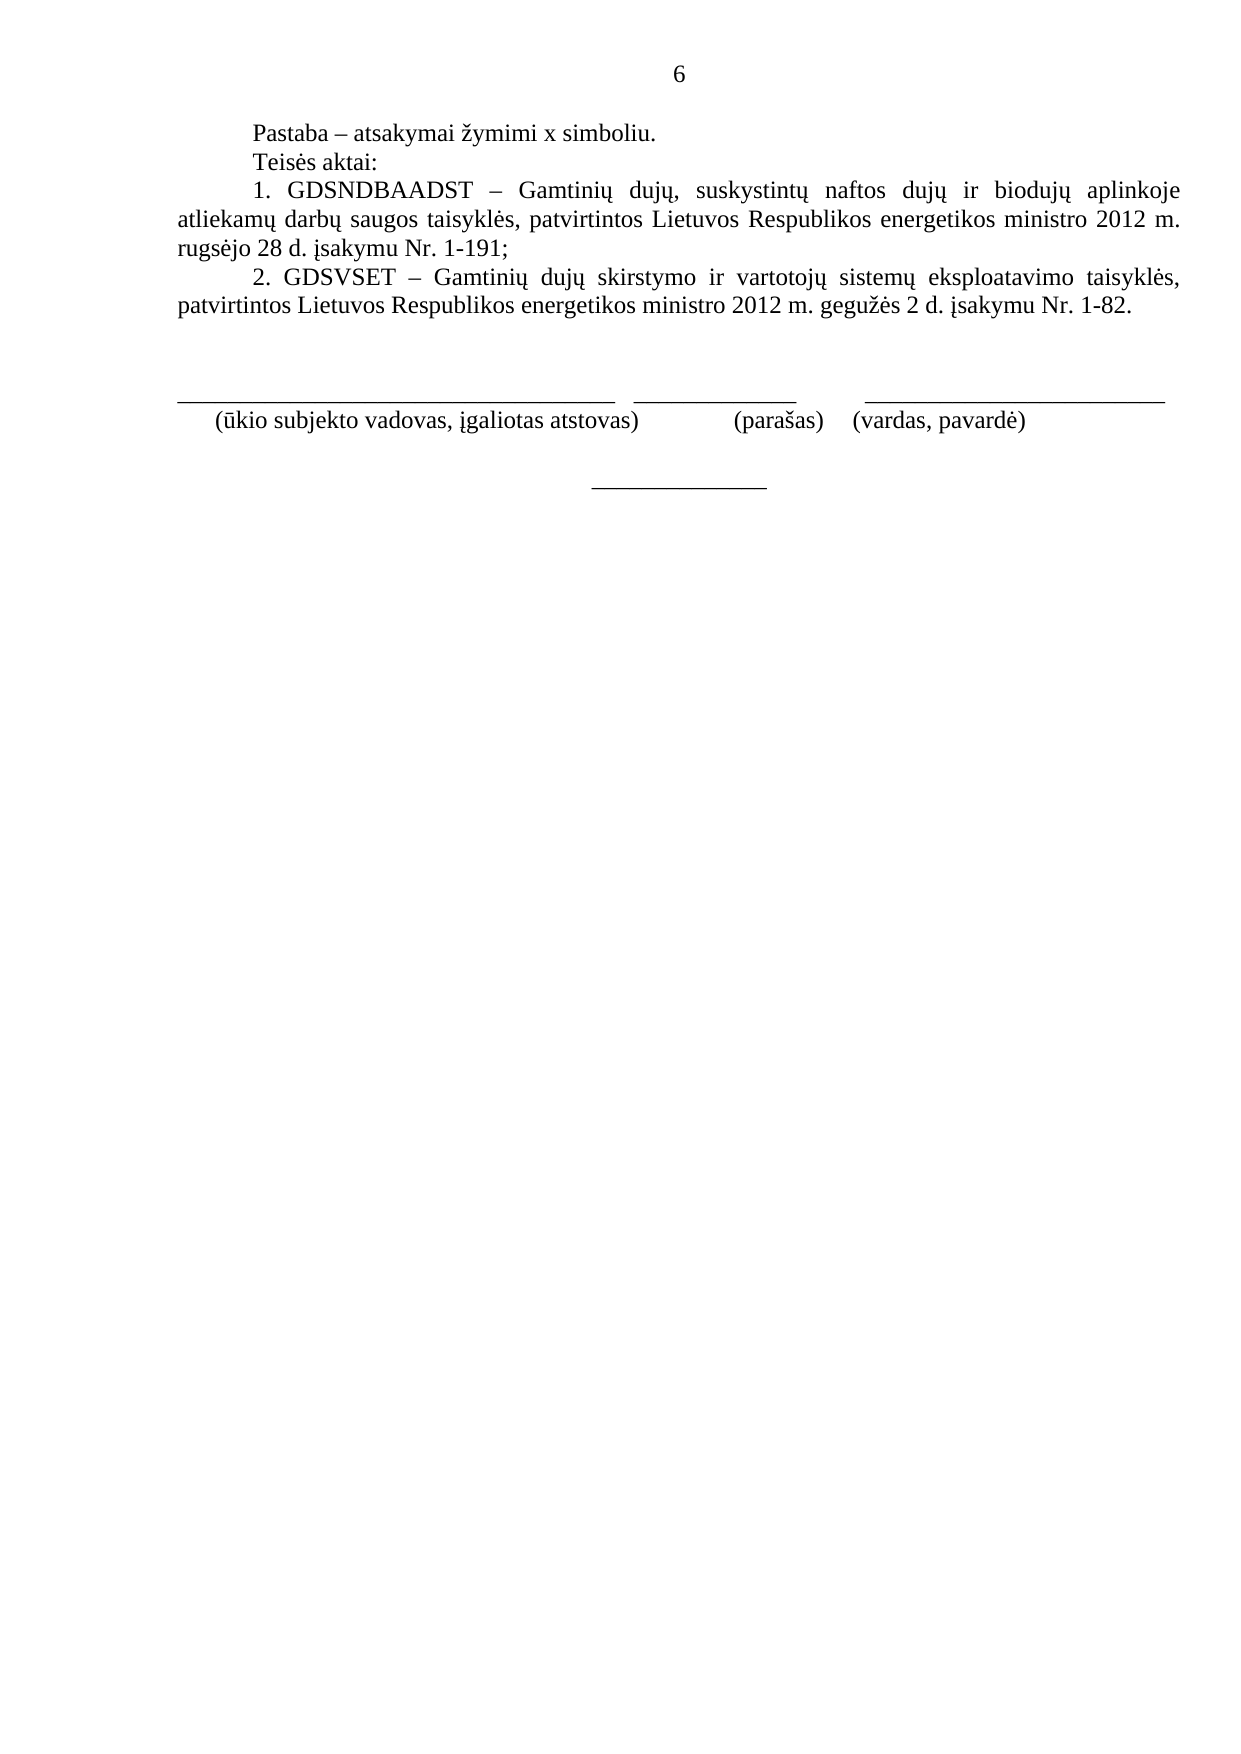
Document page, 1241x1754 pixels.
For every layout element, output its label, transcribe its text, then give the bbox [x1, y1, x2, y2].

text Pastaba – atsakymai žymimi x simboliu. [177, 118, 1181, 147]
text ___________________________________ _____________ ________________________ [177, 377, 1181, 406]
text ______________ [177, 463, 1181, 492]
text (ūkio subjekto vadovas, įgaliotas atstovas) (parašas) (vardas, pavardė) [177, 406, 1181, 434]
text 2. GDSVSET – Gamtinių dujų skirstymo ir vartotojų sistemų eksploatavimo taisyklės, patvirtintos Lietuvos Respublikos energetikos ministro 2012 m. gegužės 2 d. įsakymu Nr. 1-82. [177, 262, 1181, 319]
text 1. GDSNDBAADST – Gamtinių dujų, suskystintų naftos dujų ir biodujų aplinkoje atliekamų darbų saugos taisyklės, patvirtintos Lietuvos Respublikos energetikos ministro 2012 m. rugsėjo 28 d. įsakymu Nr. 1-191; [177, 176, 1181, 262]
text Teisės aktai: [177, 147, 1181, 176]
